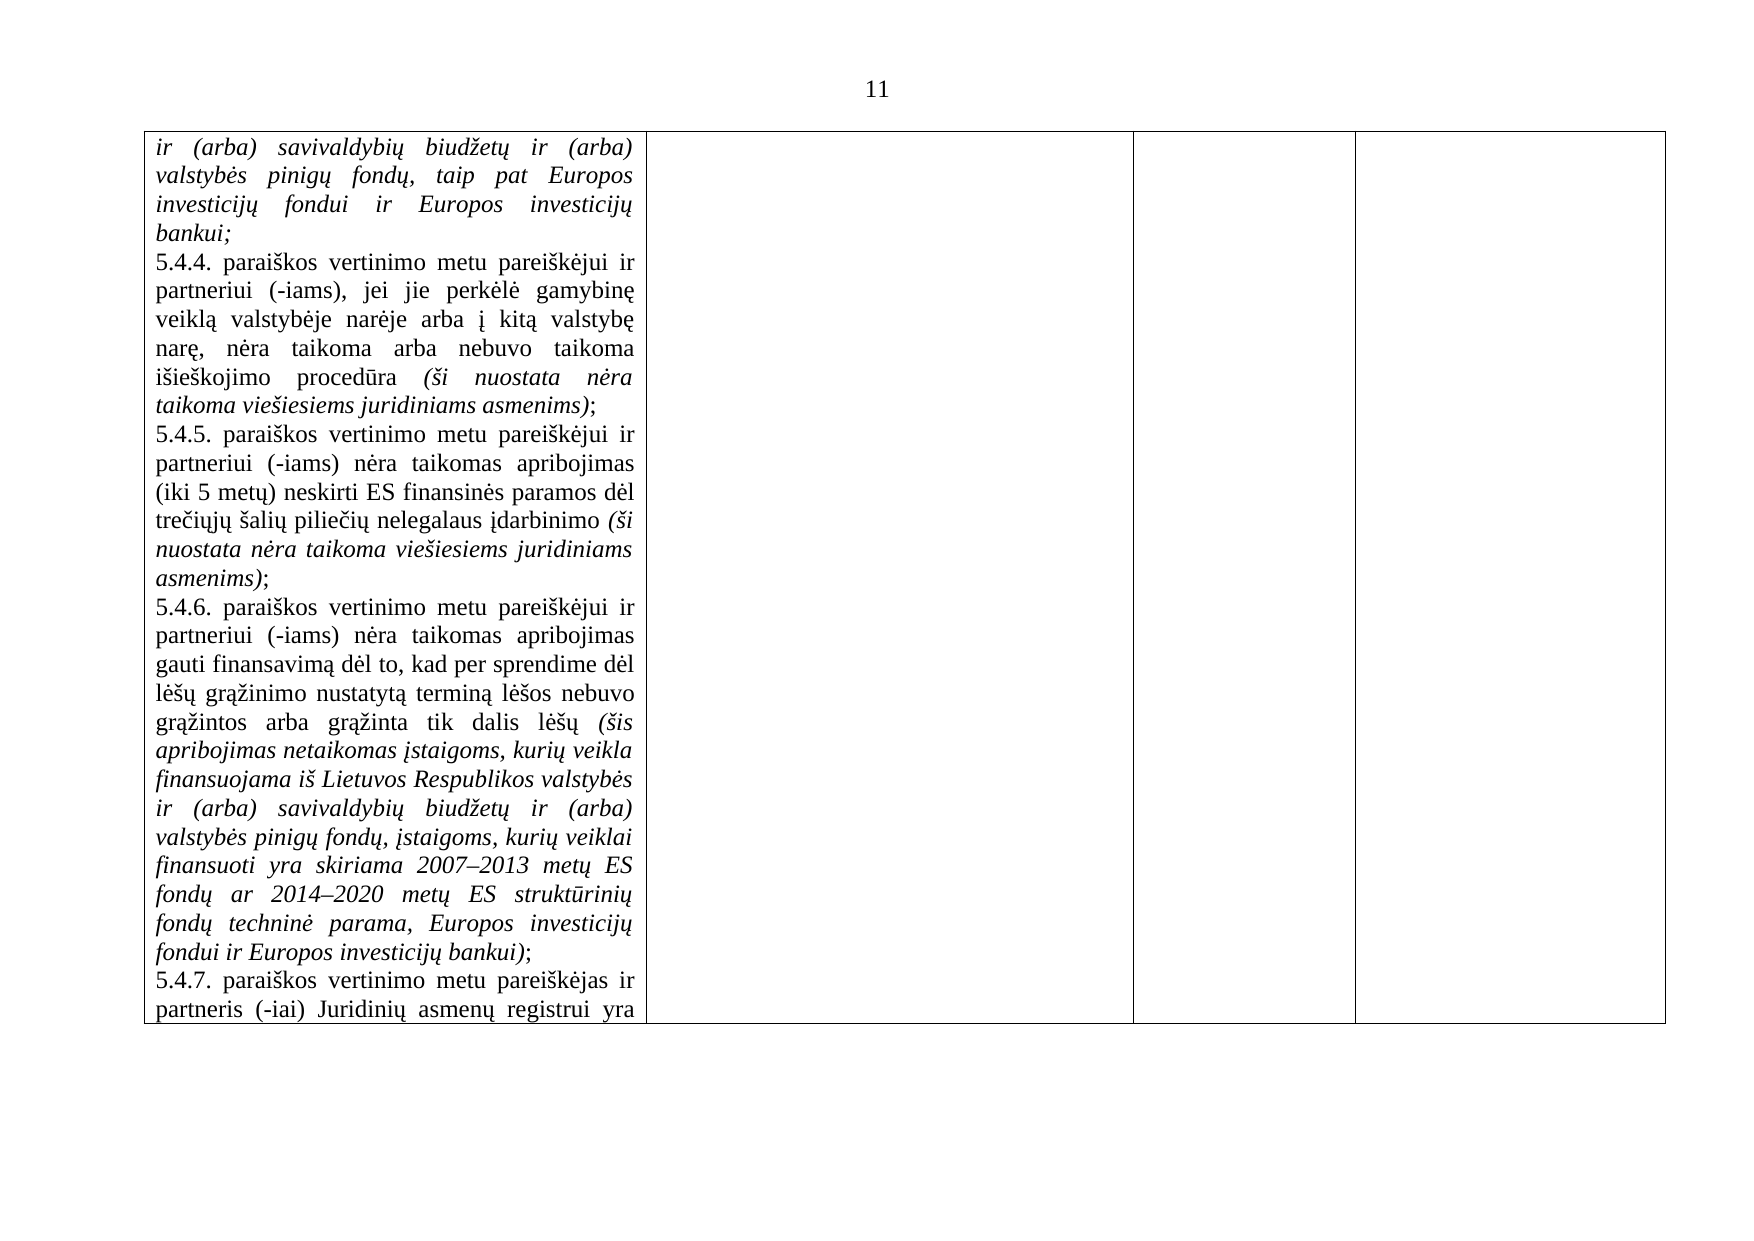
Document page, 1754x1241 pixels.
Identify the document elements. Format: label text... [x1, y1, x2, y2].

table_cell [1356, 132, 1665, 1023]
table_cell [1134, 132, 1355, 1023]
table_cell [647, 132, 1133, 1023]
table_cell ir (arba) savivaldybių biudžetų ir (arba) valstybės pinigų fondų, taip pat Europos investicijų fondui ir Europos investicijų bankui; 5.4.4. paraiškos vertinimo metu pareiškėjui ir partneriui (-iams), jei jie perkėlė gamybinę veiklą valstybėje narėje arba į kitą valstybę narę, nėra taikoma arba nebuvo taikoma išieškojimo procedūra (ši nuostata nėra taikoma viešiesiems juridiniams asmenims); 5.4.5. paraiškos vertinimo metu pareiškėjui ir partneriui (-iams) nėra taikomas apribojimas (iki 5 metų) neskirti ES finansinės paramos dėl trečiųjų šalių piliečių nelegalaus įdarbinimo (ši nuostata nėra taikoma viešiesiems juridiniams asmenims); 5.4.6. paraiškos vertinimo metu pareiškėjui ir partneriui (-iams) nėra taikomas apribojimas gauti finansavimą dėl to, kad per sprendime dėl lėšų grąžinimo nustatytą terminą lėšos nebuvo grąžintos arba grąžinta tik dalis lėšų (šis apribojimas netaikomas įstaigoms, kurių veikla finansuojama iš Lietuvos Respublikos valstybės ir (arba) savivaldybių biudžetų ir (arba) valstybės pinigų fondų, įstaigoms, kurių veiklai finansuoti yra skiriama 2007–2013 metų ES fondų ar 2014–2020 metų ES struktūrinių fondų techninė parama, Europos investicijų fondui ir Europos investicijų bankui); 5.4.7. paraiškos vertinimo metu pareiškėjas ir partneris (-iai) Juridinių asmenų registrui yra [145, 132, 646, 1023]
